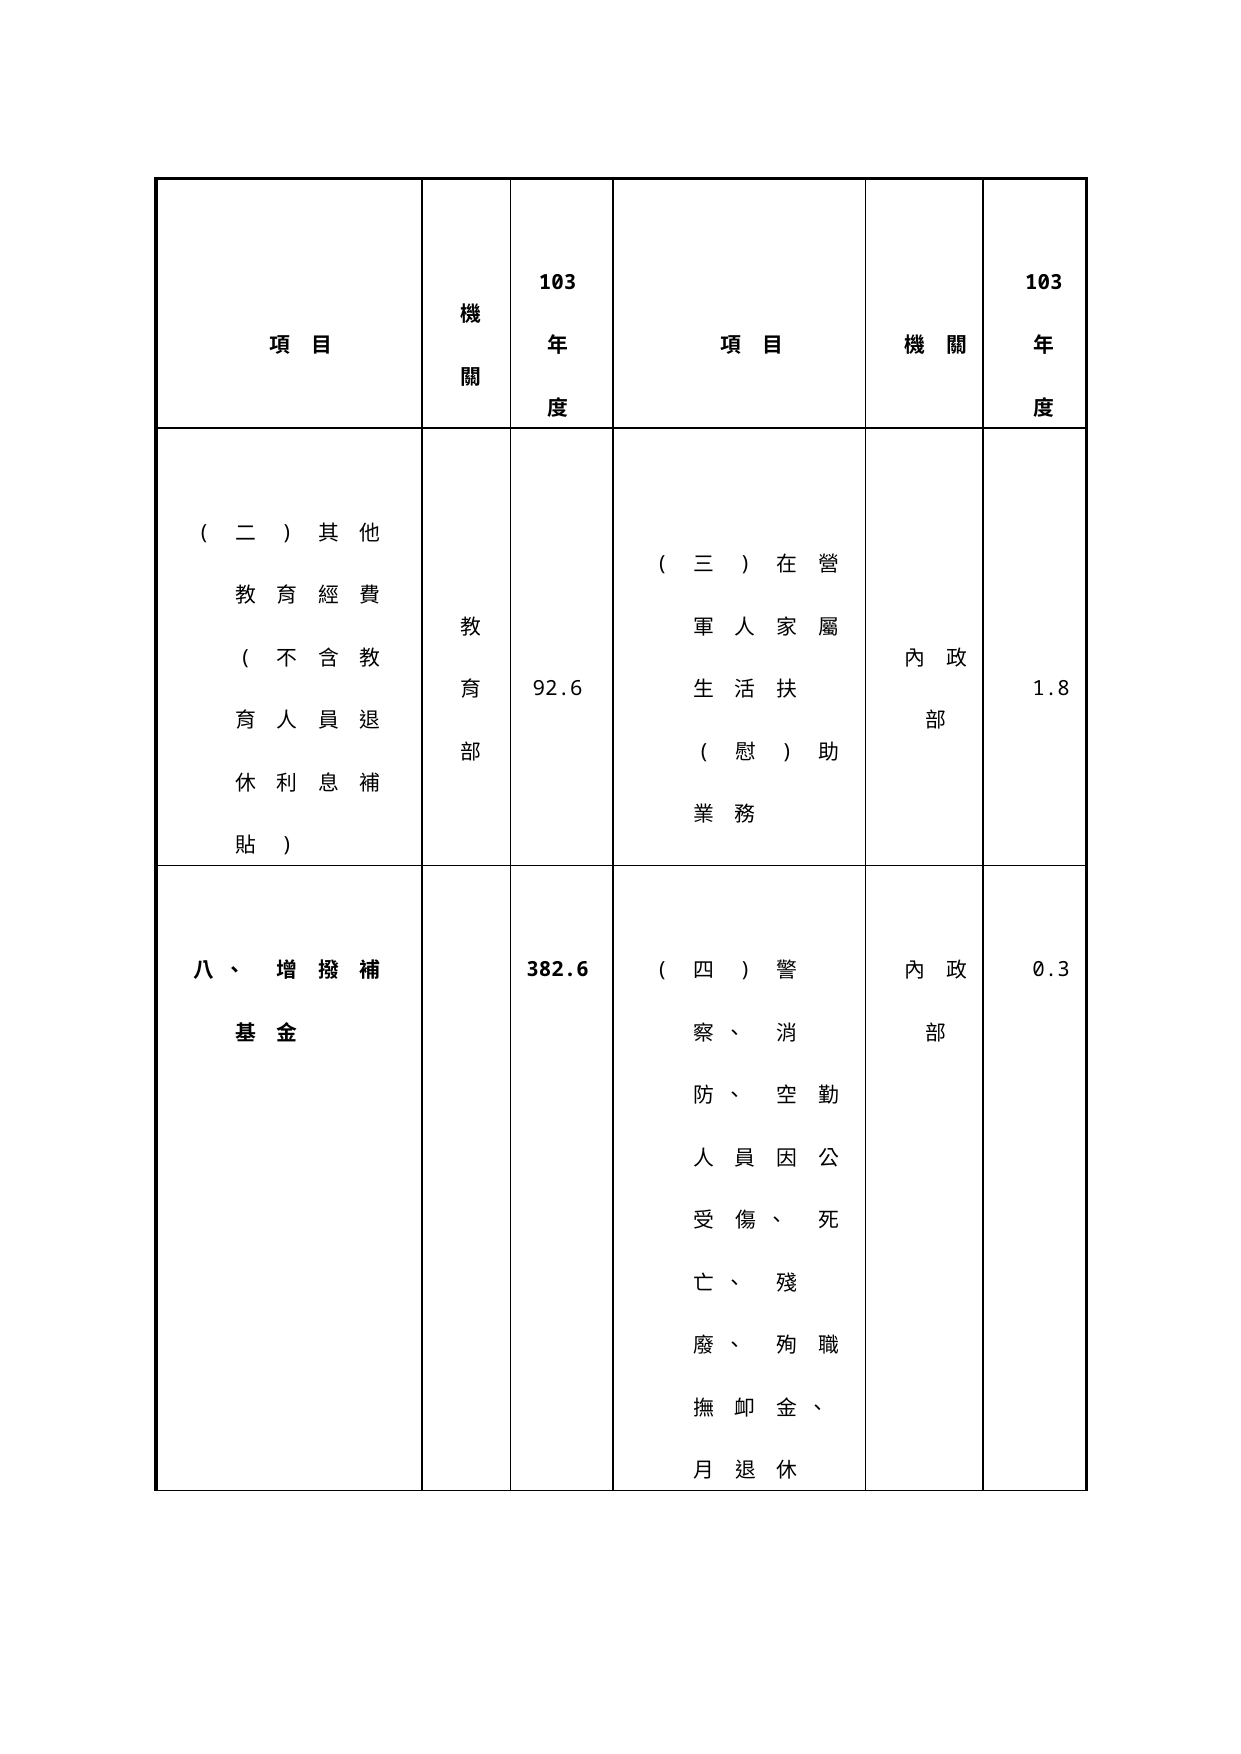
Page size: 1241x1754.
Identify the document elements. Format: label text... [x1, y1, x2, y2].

table_header 機關 [866, 180, 982, 427]
table_cell 382.6 [511, 866, 612, 1490]
table_header 103年度 [511, 180, 612, 427]
table_header 項目 [158, 180, 421, 427]
table_cell 內政部 [866, 429, 982, 865]
table_cell 92.6 [511, 429, 612, 865]
table_cell 教育部 [423, 429, 510, 865]
table_cell [423, 866, 510, 1490]
table_cell (二)其他教育經費(不含教育人員退休利息補貼) [158, 429, 421, 865]
table_header 項目 [614, 180, 865, 427]
table_cell (四)警察、消防、空勤人員因公受傷、死亡、殘廢、殉職撫卹金、月退休 [614, 866, 865, 1490]
table_cell 八、增撥補基金 [158, 866, 421, 1490]
table_cell (三)在營軍人家屬生活扶(慰)助業務 [614, 429, 865, 865]
table_cell 1.8 [984, 429, 1085, 865]
table_header 機關 [423, 180, 510, 427]
table_cell 0.3 [984, 866, 1085, 1490]
table_header 103年度 [984, 180, 1085, 427]
table_cell 內政部 [866, 866, 982, 1490]
